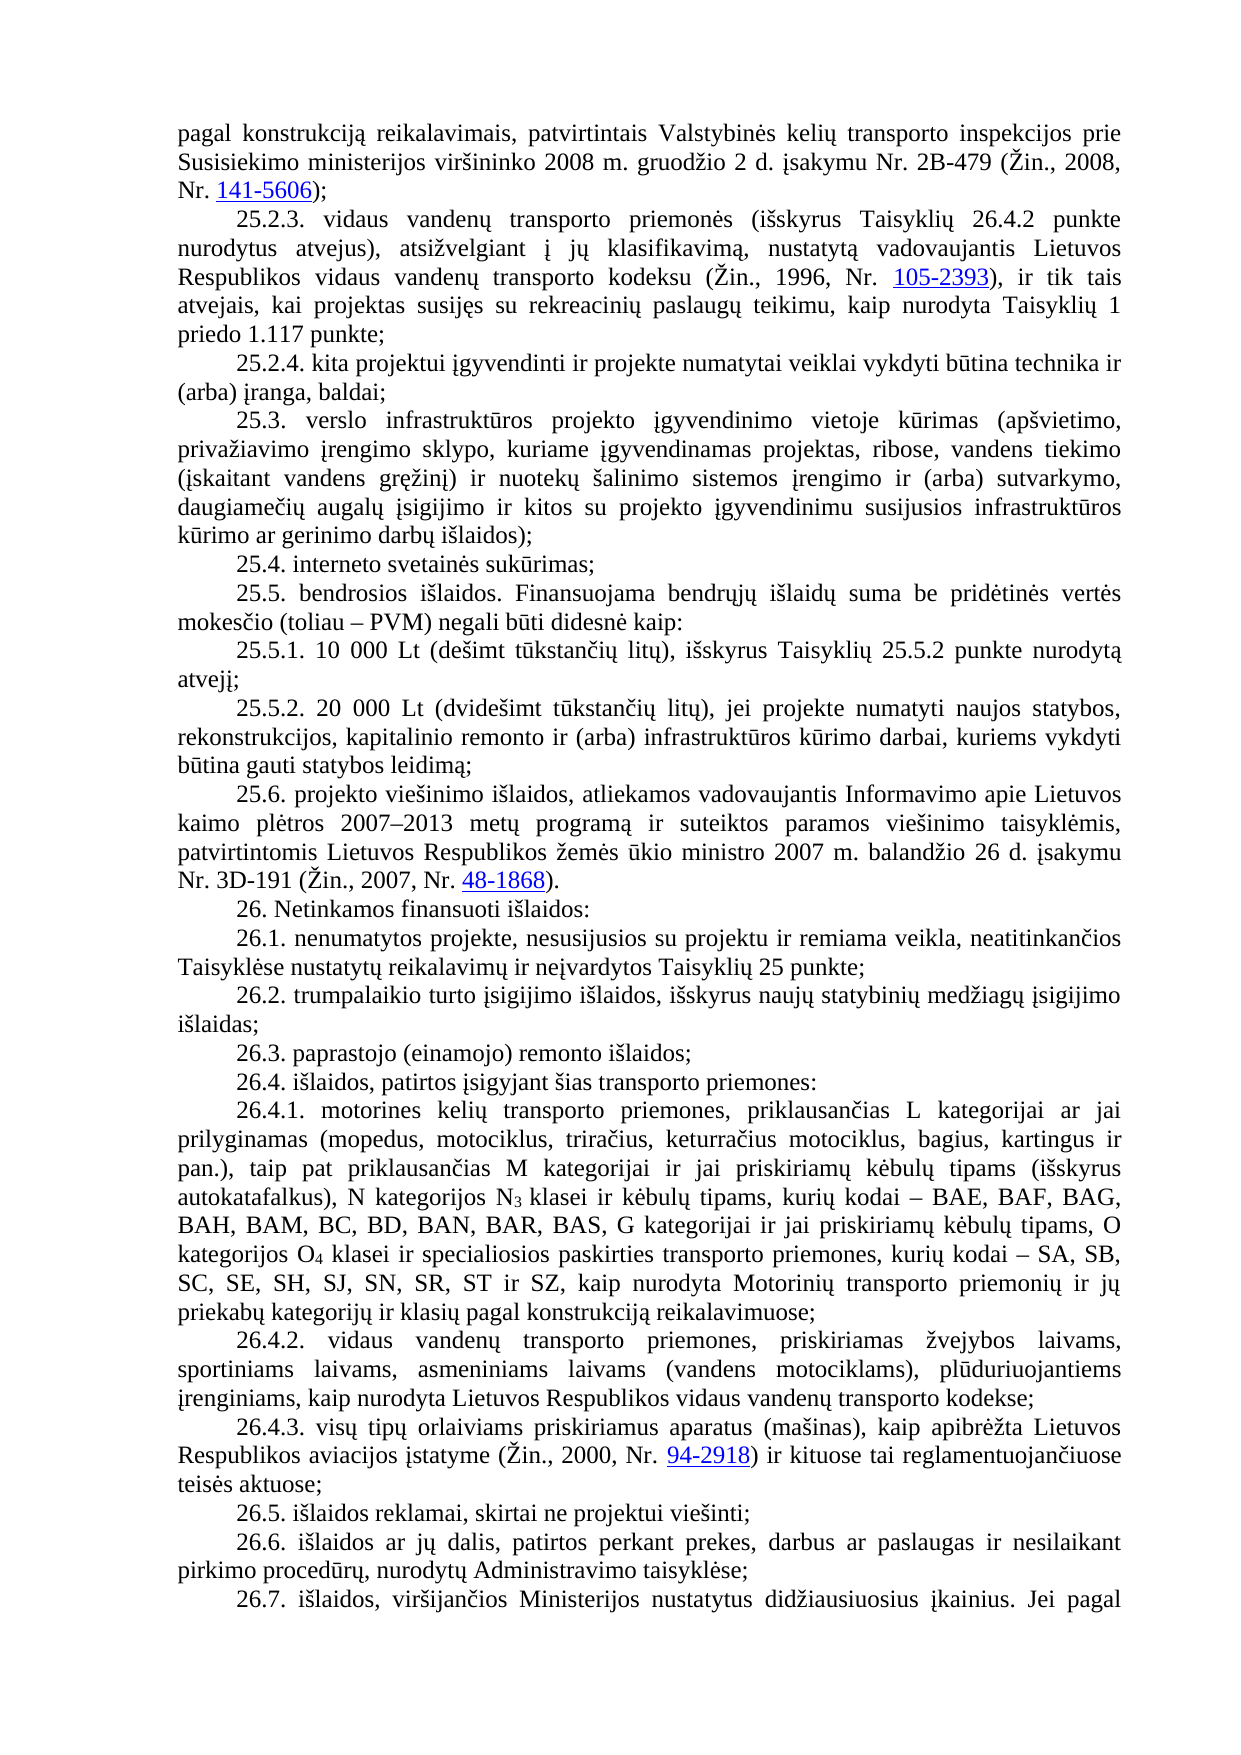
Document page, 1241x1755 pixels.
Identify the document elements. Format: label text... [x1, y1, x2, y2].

text 26.4.1. motorines kelių transporto priemones, priklausančias L kategorijai ar jai prilyginamas (mopedus, motociklus, triračius, keturračius motociklus, bagius, kartingus ir pan.), taip pat priklausančias M kategorijai ir jai priskiriamų kėbulų tipams (išskyrus autokatafalkus), N kategorijos N3 klasei ir kėbulų tipams, kurių kodai – BAE, BAF, BAG, BAH, BAM, BC, BD, BAN, BAR, BAS, G kategorijai ir jai priskiriamų kėbulų tipams, O kategorijos O4 klasei ir specialiosios paskirties transporto priemones, kurių kodai – SA, SB, SC, SE, SH, SJ, SN, SR, ST ir SZ, kaip nurodyta Motorinių transporto priemonių ir jų priekabų kategorijų ir klasių pagal konstrukciją reikalavimuose; [177, 1096, 1122, 1326]
text 26.4.2. vidaus vandenų transporto priemones, priskiriamas žvejybos laivams, sportiniams laivams, asmeniniams laivams (vandens motociklams), plūduriuojantiems įrenginiams, kaip nurodyta Lietuvos Respublikos vidaus vandenų transporto kodekse; [177, 1326, 1122, 1412]
text 25.5.2. 20 000 Lt (dvidešimt tūkstančių litų), jei projekte numatyti naujos statybos, rekonstrukcijos, kapitalinio remonto ir (arba) infrastruktūros kūrimo darbai, kuriems vykdyti būtina gauti statybos leidimą; [177, 693, 1122, 779]
text 25.4. interneto svetainės sukūrimas; [177, 549, 1122, 578]
text 25.2.4. kita projektui įgyvendinti ir projekte numatytai veiklai vykdyti būtina technika ir (arba) įranga, baldai; [177, 348, 1122, 406]
text 25.2.3. vidaus vandenų transporto priemonės (išskyrus Taisyklių 26.4.2 punkte nurodytus atvejus), atsižvelgiant į jų klasifikavimą, nustatytą vadovaujantis Lietuvos Respublikos vidaus vandenų transporto kodeksu (Žin., 1996, Nr. 105-2393), ir tik tais atvejais, kai projektas susijęs su rekreacinių paslaugų teikimu, kaip nurodyta Taisyklių 1 priedo 1.117 punkte; [177, 204, 1122, 348]
text 26.6. išlaidos ar jų dalis, patirtos perkant prekes, darbus ar paslaugas ir nesilaikant pirkimo procedūrų, nurodytų Administravimo taisyklėse; [177, 1527, 1122, 1584]
text 26.5. išlaidos reklamai, skirtai ne projektui viešinti; [177, 1498, 1122, 1527]
text 26.7. išlaidos, viršijančios Ministerijos nustatytus didžiausiuosius įkainius. Jei pagal [177, 1584, 1122, 1613]
text 26.2. trumpalaikio turto įsigijimo išlaidos, išskyrus naujų statybinių medžiagų įsigijimo išlaidas; [177, 981, 1122, 1038]
text pagal konstrukciją reikalavimais, patvirtintais Valstybinės kelių transporto inspekcijos prie Susisiekimo ministerijos viršininko 2008 m. gruodžio 2 d. įsakymu Nr. 2B-479 (Žin., 2008, Nr. 141-5606); [177, 118, 1122, 204]
text 26.4. išlaidos, patirtos įsigyjant šias transporto priemones: [177, 1067, 1122, 1096]
text 25.5. bendrosios išlaidos. Finansuojama bendrųjų išlaidų suma be pridėtinės vertės mokesčio (toliau – PVM) negali būti didesnė kaip: [177, 578, 1122, 636]
text 26.3. paprastojo (einamojo) remonto išlaidos; [177, 1038, 1122, 1067]
text 26.4.3. visų tipų orlaiviams priskiriamus aparatus (mašinas), kaip apibrėžta Lietuvos Respublikos aviacijos įstatyme (Žin., 2000, Nr. 94-2918) ir kituose tai reglamentuojančiuose teisės aktuose; [177, 1412, 1122, 1498]
text 25.6. projekto viešinimo išlaidos, atliekamos vadovaujantis Informavimo apie Lietuvos kaimo plėtros 2007–2013 metų programą ir suteiktos paramos viešinimo taisyklėmis, patvirtintomis Lietuvos Respublikos žemės ūkio ministro 2007 m. balandžio 26 d. įsakymu Nr. 3D-191 (Žin., 2007, Nr. 48-1868). [177, 779, 1122, 894]
text 25.3. verslo infrastruktūros projekto įgyvendinimo vietoje kūrimas (apšvietimo, privažiavimo įrengimo sklypo, kuriame įgyvendinamas projektas, ribose, vandens tiekimo (įskaitant vandens gręžinį) ir nuotekų šalinimo sistemos įrengimo ir (arba) sutvarkymo, daugiamečių augalų įsigijimo ir kitos su projekto įgyvendinimu susijusios infrastruktūros kūrimo ar gerinimo darbų išlaidos); [177, 406, 1122, 549]
text 26.1. nenumatytos projekte, nesusijusios su projektu ir remiama veikla, neatitinkančios Taisyklėse nustatytų reikalavimų ir neįvardytos Taisyklių 25 punkte; [177, 923, 1122, 981]
text 26. Netinkamos finansuoti išlaidos: [177, 894, 1122, 923]
text 25.5.1. 10 000 Lt (dešimt tūkstančių litų), išskyrus Taisyklių 25.5.2 punkte nurodytą atvejį; [177, 636, 1122, 693]
